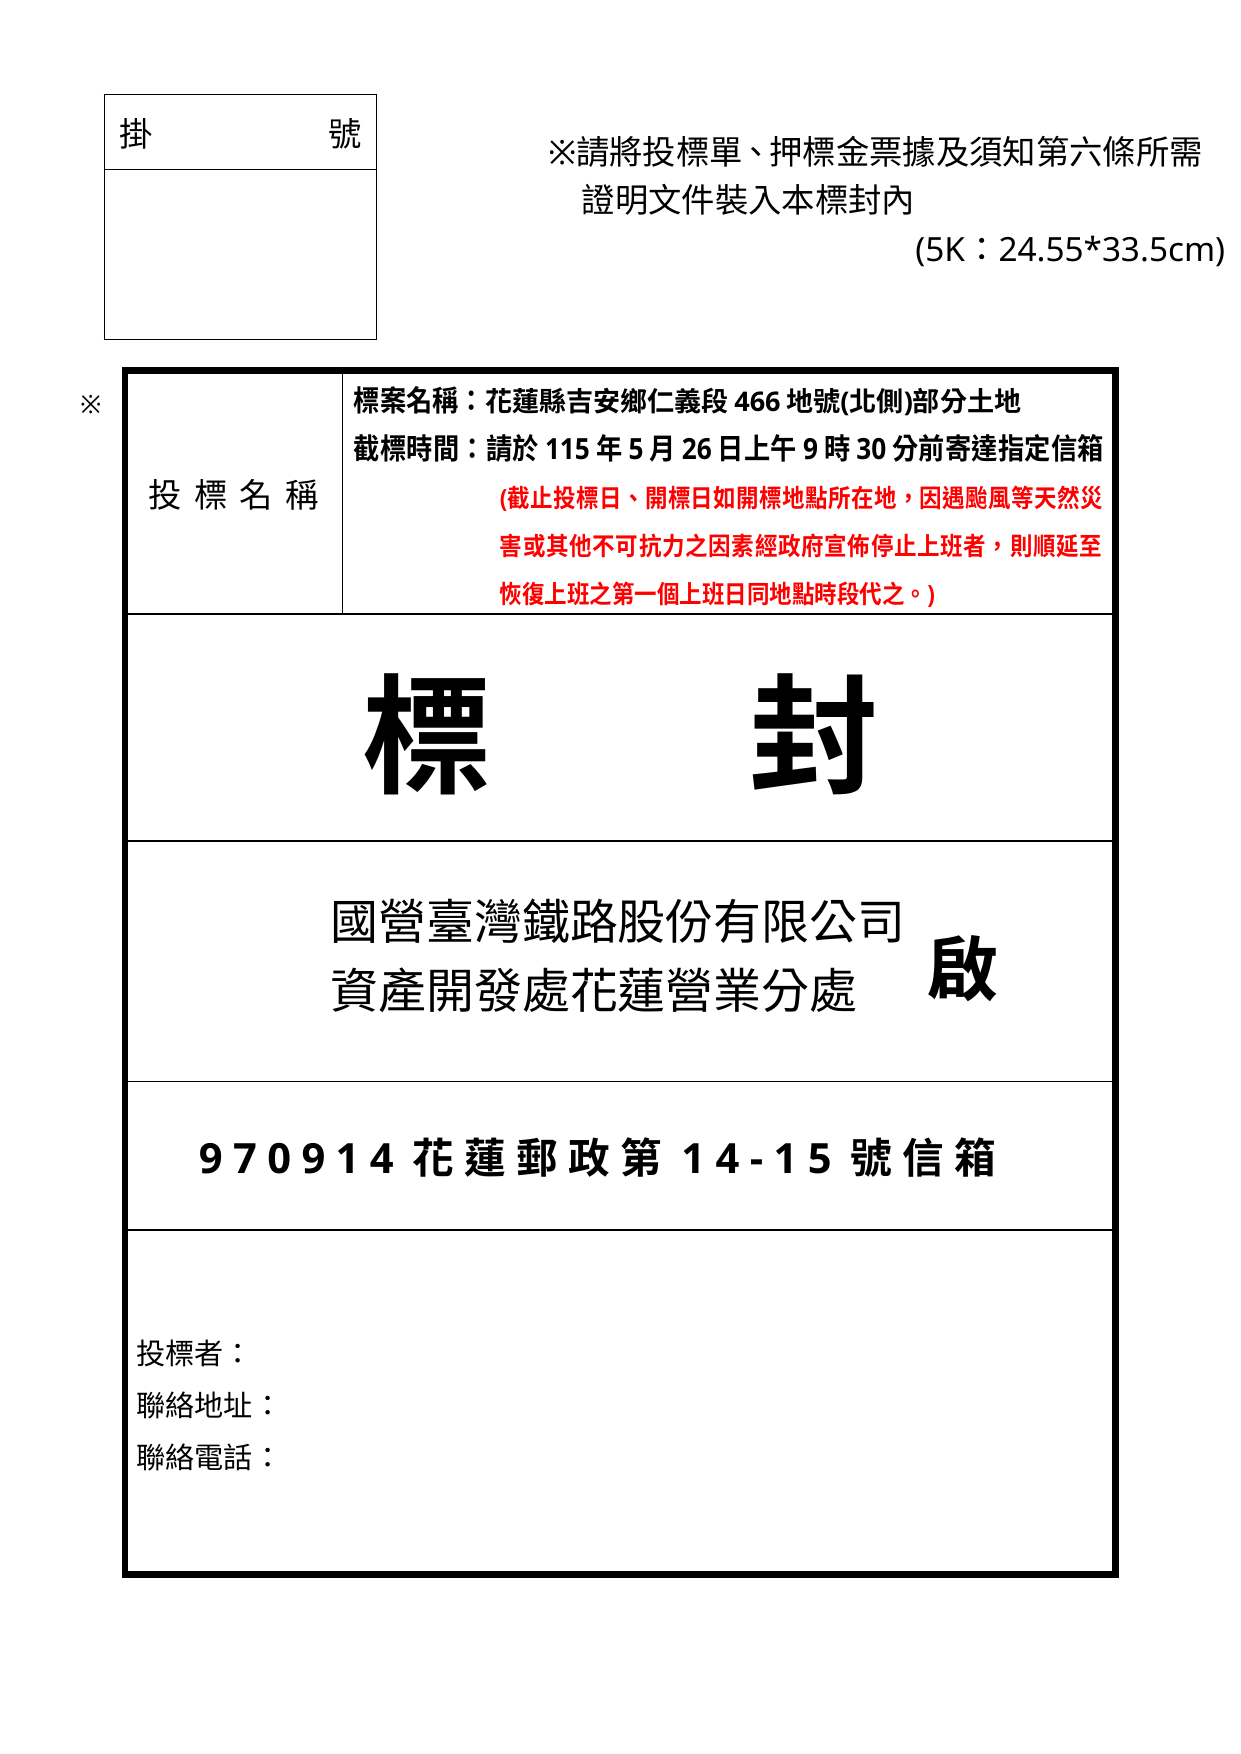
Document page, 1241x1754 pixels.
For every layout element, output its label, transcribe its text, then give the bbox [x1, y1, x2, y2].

table_header 投標名稱 [128, 374, 342, 613]
table_header 標案名稱：花蓮縣吉安鄉仁義段466地號(北側)部分土地 截標時間：請於115年5月26日上午9時30分前寄達指定信箱(截止投標日、開標日如開標地點所在地，因遇颱風等天然災害或其他不可抗力之因素經政府宣佈停止上班者，則順延至恢復上班之第一個上班日同地點時段代之。) [343, 374, 1112, 613]
table_cell [105, 170, 376, 339]
text (5K：24.55*33.5cm) [548, 222, 1225, 271]
table_cell 投標者： 聯絡地址： 聯絡電話： [128, 1231, 1112, 1571]
text [1119, 385, 1165, 423]
table_cell 標 封 [128, 615, 1112, 840]
text ※ [75, 385, 122, 423]
table_header 掛號 [105, 95, 376, 169]
table_cell 970914花蓮郵政第14-15號信箱 [128, 1082, 1112, 1229]
table_cell 國營臺灣鐵路股份有限公司資產開發處花蓮營業分處 啟 [128, 842, 1112, 1081]
text ※請將投標單、押標金票據及須知第六條所需 證明文件裝入本標封內 [548, 126, 1225, 222]
